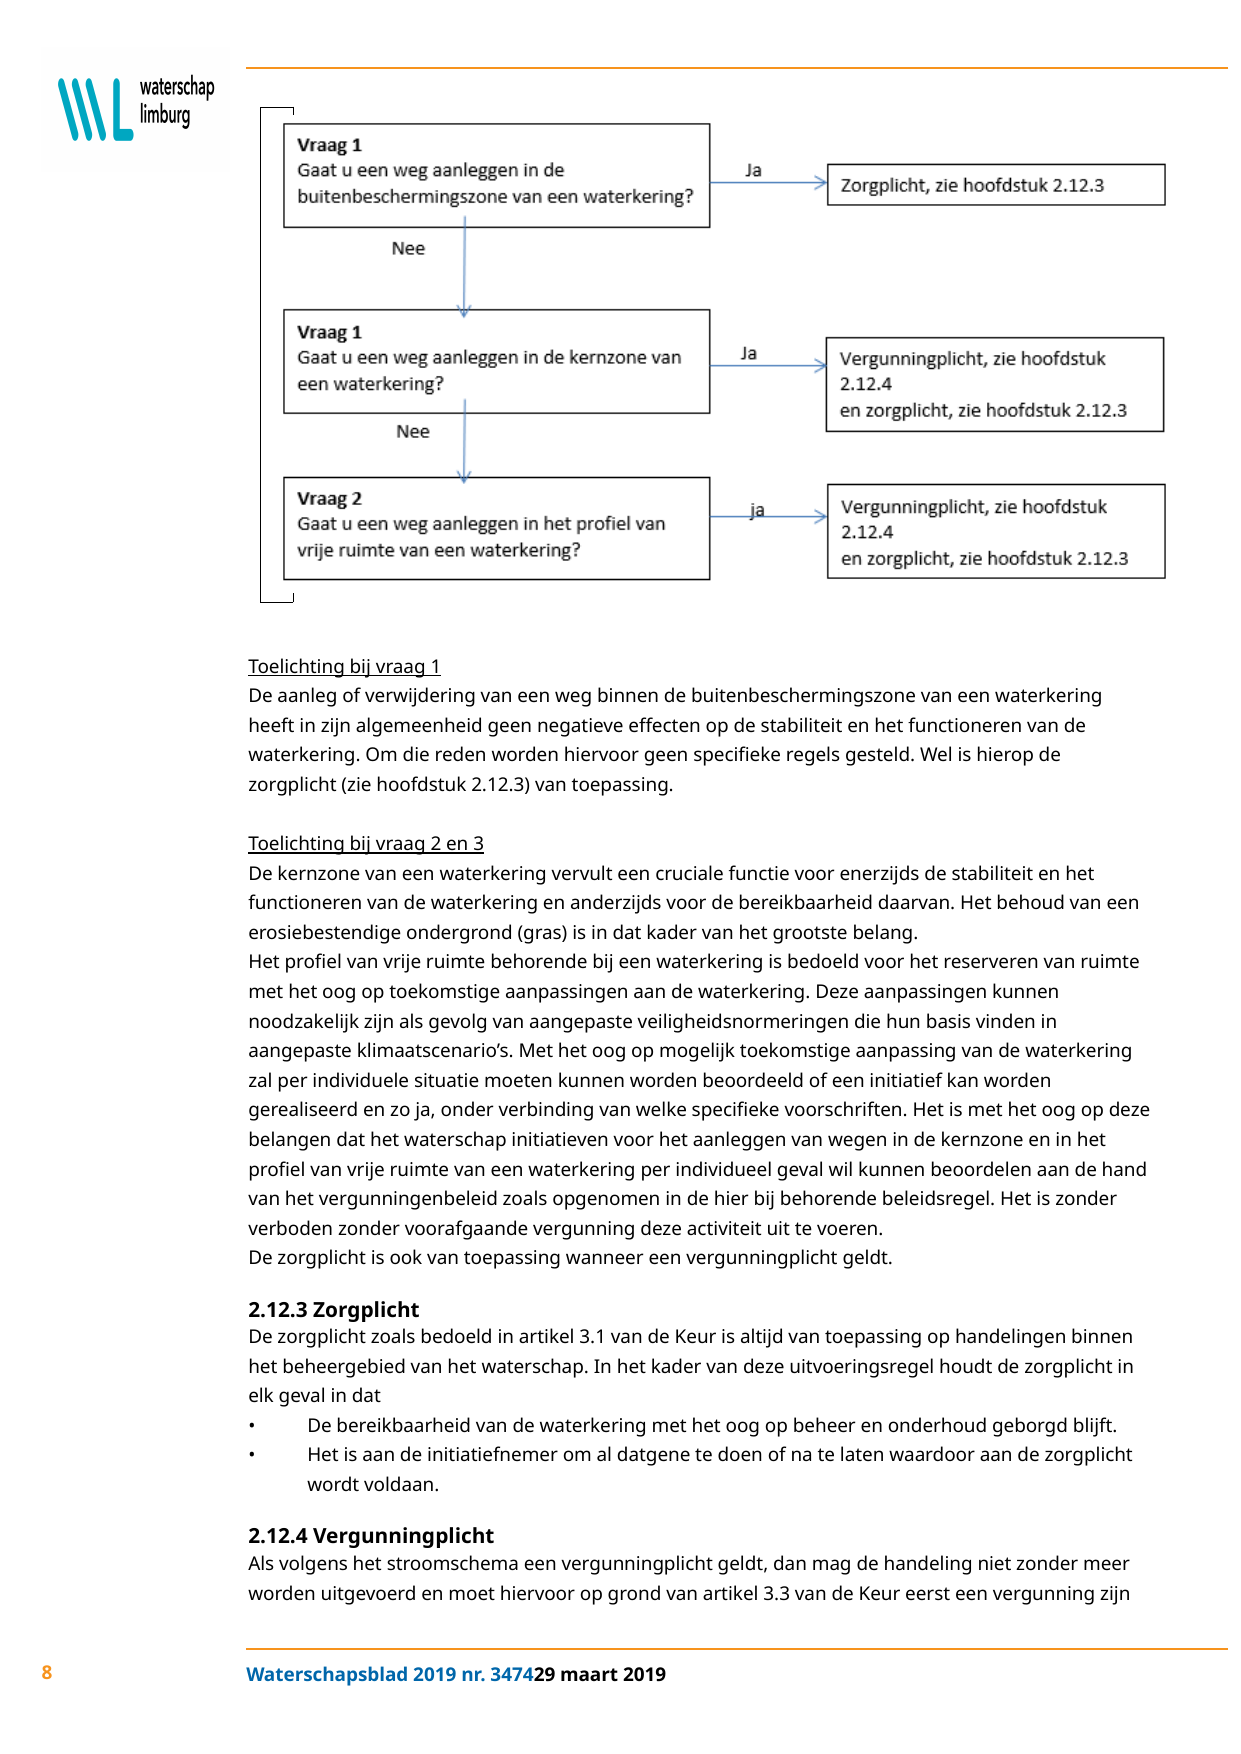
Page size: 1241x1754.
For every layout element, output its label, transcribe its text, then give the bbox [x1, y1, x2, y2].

text Als volgens het stroomschema een vergunningplicht geldt, dan mag de handeling niet zonder meer worden uitgevoerd en moet hiervoor op grond van artikel 3.3 van de Keur eerst een vergunning zijn [248, 1550, 1152, 1605]
picture [268, 115, 1173, 593]
list De bereikbaarheid van de waterkering met het oog op beheer en onderhoud geborgd blijft. [248, 1412, 1152, 1438]
text De zorgplicht zoals bedoeld in artikel 3.1 van de Keur is altijd van toepassing op handelingen binnen het beheergebied van het waterschap. In het kader van deze uitvoeringsregel houdt de zorgplicht in elk geval in dat [248, 1323, 1152, 1408]
picture [41, 47, 231, 172]
text Toelichting bij vraag 2 en 3 [248, 830, 1152, 856]
text De kernzone van een waterkering vervult een cruciale functie voor enerzijds de stabiliteit en het functioneren van de waterkering en anderzijds voor de bereikbaarheid daarvan. Het behoud van een erosiebestendige ondergrond (gras) is in dat kader van het grootste belang. [248, 860, 1152, 945]
text De zorgplicht is ook van toepassing wanneer een vergunningplicht geldt. [248, 1244, 1152, 1270]
text Het profiel van vrije ruimte behorende bij een waterkering is bedoeld voor het reserveren van ruimte met het oog op toekomstige aanpassingen aan de waterkering. Deze aanpassingen kunnen noodzakelijk zijn als gevolg van aangepaste veiligheidsnormeringen die hun basis vinden in aangepaste klimaatscenario’s. Met het oog op mogelijk toekomstige aanpassing van de waterkering zal per individuele situatie moeten kunnen worden beoordeeld of een initiatief kan worden gerealiseerd en zo ja, onder verbinding van welke specifieke voorschriften. Het is met het oog op deze belangen dat het waterschap initiatieven voor het aanleggen van wegen in de kernzone en in het profiel van vrije ruimte van een waterkering per individueel geval wil kunnen beoordelen aan de hand van het vergunningenbeleid zoals opgenomen in de hier bij behorende beleidsregel. Het is zonder verboden zonder voorafgaande vergunning deze activiteit uit te voeren. [248, 949, 1152, 1241]
text 2.12.4 Vergunningplicht [248, 1522, 1152, 1550]
text De aanleg of verwijdering van een weg binnen de buitenbeschermingszone van een waterkering heeft in zijn algemeenheid geen negatieve effecten op de stabiliteit en het functioneren van de waterkering. Om die reden worden hiervoor geen specifieke regels gesteld. Wel is hierop de zorgplicht (zie hoofdstuk 2.12.3) van toepassing. [248, 682, 1152, 797]
text Toelichting bij vraag 1 [248, 653, 1152, 678]
text 2.12.3 Zorgplicht [248, 1295, 1152, 1323]
list Het is aan de initiatiefnemer om al datgene te doen of na te laten waardoor aan de zorgplicht wordt voldaan. [248, 1442, 1152, 1497]
